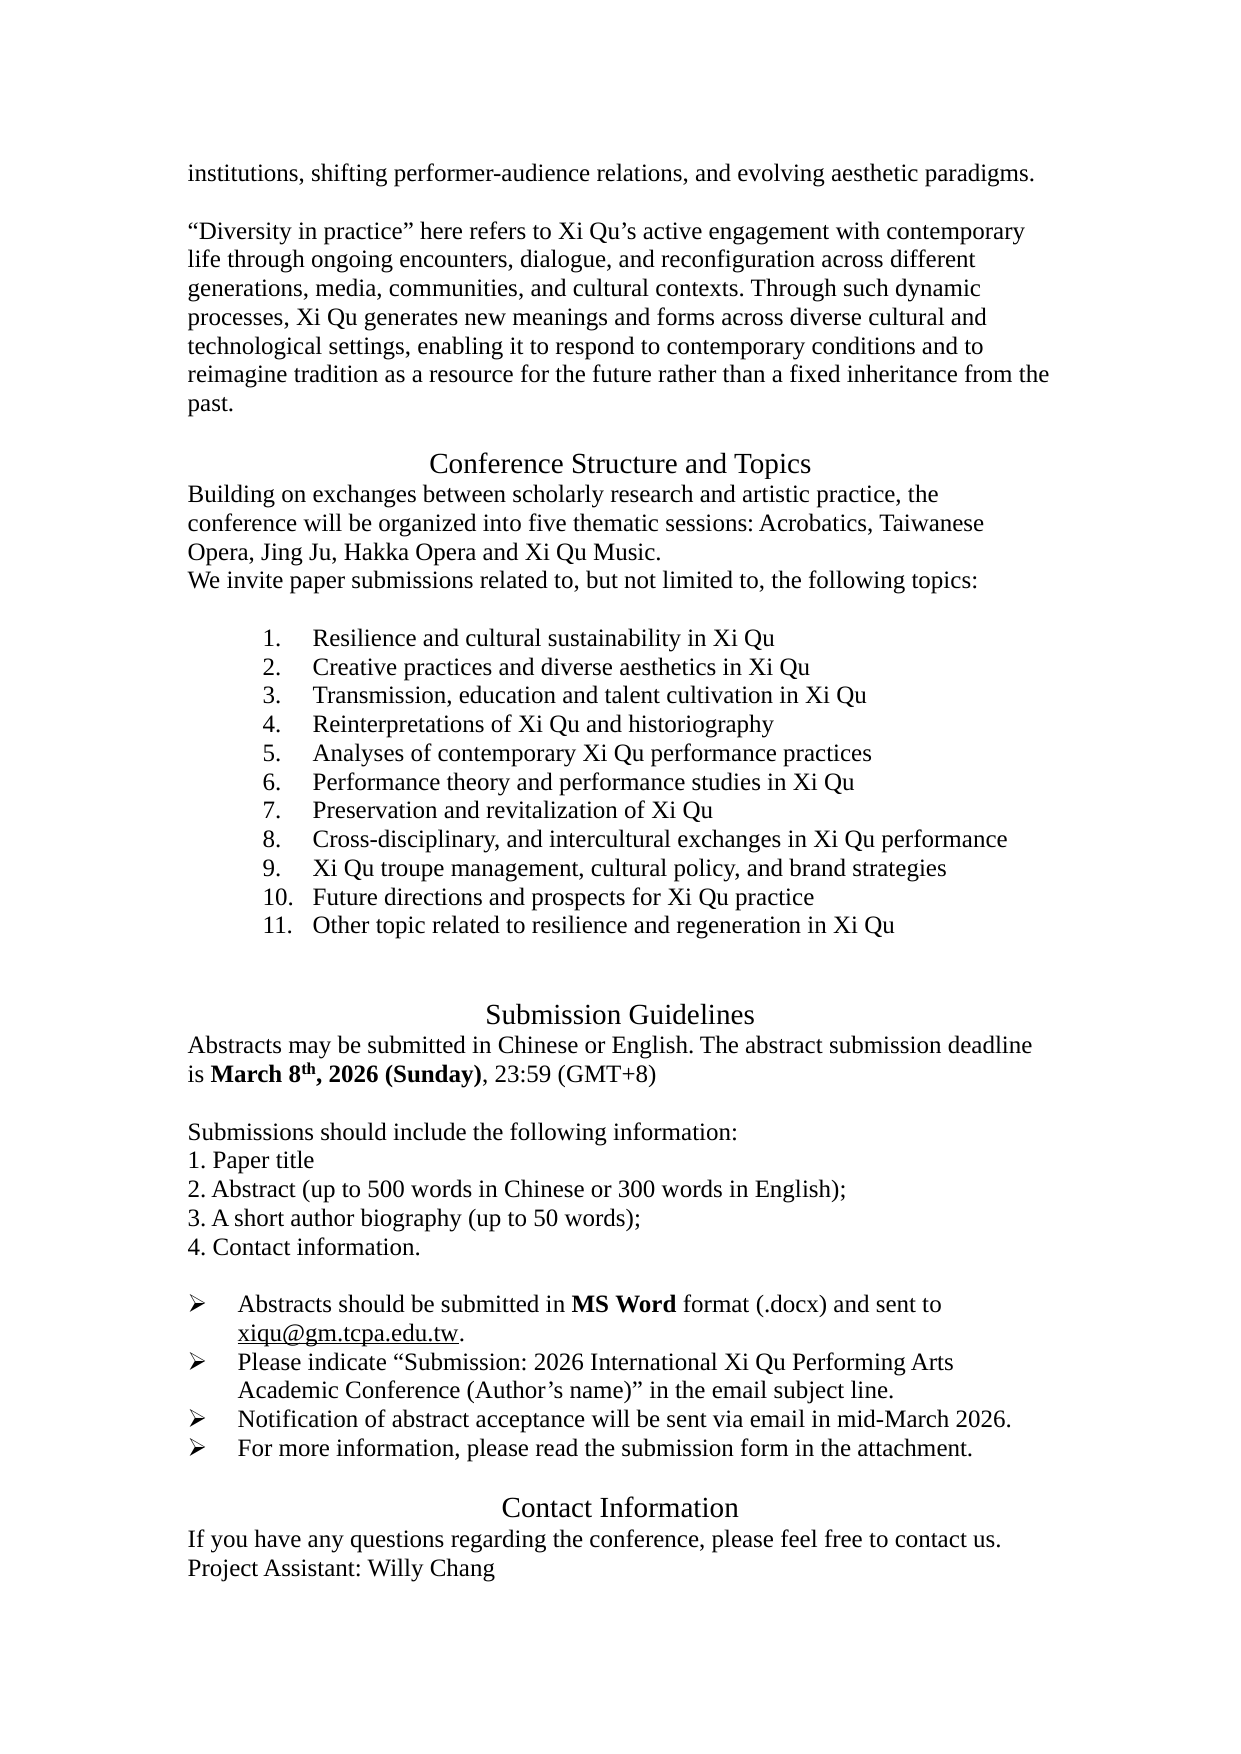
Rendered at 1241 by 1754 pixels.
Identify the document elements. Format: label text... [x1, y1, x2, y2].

text Submission Guidelines [187, 997, 1053, 1030]
list Other topic related to resilience and regeneration in Xi Qu [262, 911, 1053, 939]
list Xi Qu troupe management, cultural policy, and brand strategies [262, 853, 1053, 882]
list Resilience and cultural sustainability in Xi Qu [262, 623, 1053, 652]
text Project Assistant: Willy Chang [187, 1553, 1053, 1581]
list Please indicate “Submission: 2026 International Xi Qu Performing Arts Academic Conference (Author’s name)” in the email subject line. [187, 1347, 1053, 1404]
list Preservation and revitalization of Xi Qu [262, 796, 1053, 824]
list Notification of abstract acceptance will be sent via email in mid-March 2026. [187, 1404, 1053, 1433]
list Abstracts should be submitted in MS Word format (.docx) and sent to xiqu@gm.tcpa.edu.tw. [187, 1289, 1053, 1347]
text 4. Contact information. [187, 1232, 1053, 1260]
list Reinterpretations of Xi Qu and historiography [262, 709, 1053, 738]
text 1. Paper title [187, 1145, 1053, 1174]
text institutions, shifting performer-audience relations, and evolving aesthetic paradigms. [187, 158, 1053, 187]
text Building on exchanges between scholarly research and artistic practice, the conference will be organized into five thematic sessions: Acrobatics, Taiwanese Opera, Jing Ju, Hakka Opera and Xi Qu Music. [187, 479, 1053, 566]
text Submissions should include the following information: [187, 1117, 1053, 1145]
text Conference Structure and Topics [187, 446, 1053, 479]
list Future directions and prospects for Xi Qu practice [262, 882, 1053, 911]
text If you have any questions regarding the conference, please feel free to contact us. [187, 1524, 1053, 1553]
text Contact Information [187, 1490, 1053, 1524]
list Performance theory and performance studies in Xi Qu [262, 767, 1053, 796]
list Cross-disciplinary, and intercultural exchanges in Xi Qu performance [262, 824, 1053, 853]
text We invite paper submissions related to, but not limited to, the following topics: [187, 566, 1053, 594]
text 2. Abstract (up to 500 words in Chinese or 300 words in English); [187, 1174, 1053, 1203]
list For more information, please read the submission form in the attachment. [187, 1433, 1053, 1462]
list Analyses of contemporary Xi Qu performance practices [262, 738, 1053, 767]
text “Diversity in practice” here refers to Xi Qu’s active engagement with contemporary life through ongoing encounters, dialogue, and reconfiguration across different generations, media, communities, and cultural contexts. Through such dynamic processes, Xi Qu generates new meanings and forms across diverse cultural and technological settings, enabling it to respond to contemporary conditions and to reimagine tradition as a resource for the future rather than a fixed inheritance from the past. [187, 216, 1053, 417]
text 3. A short author biography (up to 50 words); [187, 1203, 1053, 1232]
list Transmission, education and talent cultivation in Xi Qu [262, 681, 1053, 709]
text Abstracts may be submitted in Chinese or English. The abstract submission deadline is March 8th, 2026 (Sunday), 23:59 (GMT+8) [187, 1030, 1053, 1088]
list Creative practices and diverse aesthetics in Xi Qu [262, 652, 1053, 681]
